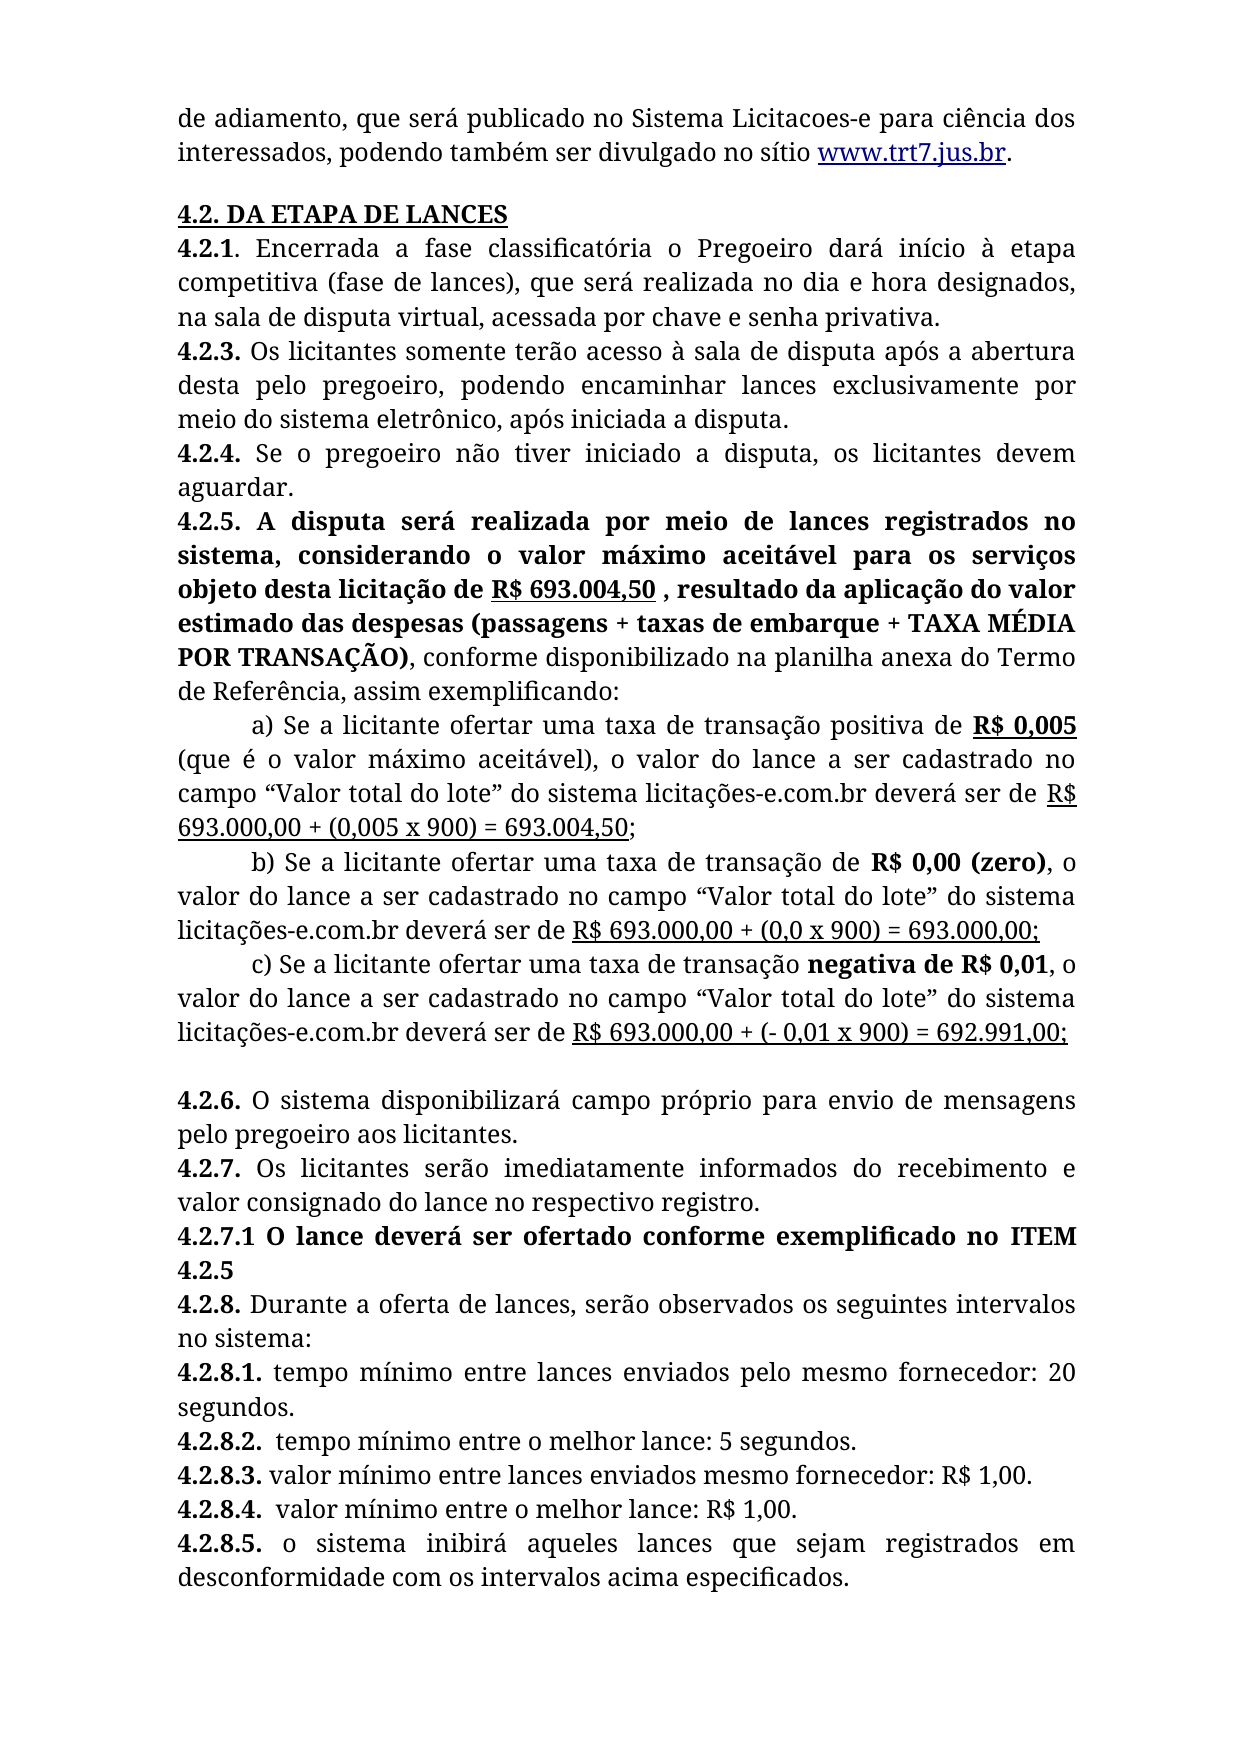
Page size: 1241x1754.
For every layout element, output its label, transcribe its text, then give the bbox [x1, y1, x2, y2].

text 4.2.8.3. valor mínimo entre lances enviados mesmo fornecedor: R$ 1,00. [177, 1457, 1077, 1491]
text 4.2.8.5. o sistema inibirá aqueles lances que sejam registrados em desconformidade com os intervalos acima especificados. [177, 1525, 1077, 1593]
text a) Se a licitante ofertar uma taxa de transação positiva de R$ 0,005 (que é o valor máximo aceitável), o valor do lance a ser cadastrado no campo “Valor total do lote” do sistema licitações-e.com.br deverá ser de R$ 693.000,00 + (0,005 x 900) = 693.004,50; [177, 708, 1077, 844]
text 4.2.8.1. tempo mínimo entre lances enviados pelo mesmo fornecedor: 20 segundos. [177, 1355, 1077, 1423]
text 4.2.8.2. tempo mínimo entre o melhor lance: 5 segundos. [177, 1423, 1077, 1457]
text 4.2.6. O sistema disponibilizará campo próprio para envio de mensagens pelo pregoeiro aos licitantes. [177, 1083, 1077, 1151]
text 4.2.7.1 O lance deverá ser ofertado conforme exemplificado no ITEM 4.2.5 [177, 1219, 1077, 1287]
text 4.2.4. Se o pregoeiro não tiver iniciado a disputa, os licitantes devem aguardar. [177, 435, 1077, 503]
text 4.2.8. Durante a oferta de lances, serão observados os seguintes intervalos no sistema: [177, 1287, 1077, 1355]
text 4.2.1. Encerrada a fase classificatória o Pregoeiro dará início à etapa competitiva (fase de lances), que será realizada no dia e hora designados, na sala de disputa virtual, acessada por chave e senha privativa. [177, 231, 1077, 333]
text c) Se a licitante ofertar uma taxa de transação negativa de R$ 0,01, o valor do lance a ser cadastrado no campo “Valor total do lote” do sistema licitações-e.com.br deverá ser de R$ 693.000,00 + (- 0,01 x 900) = 692.991,00; [177, 946, 1077, 1048]
text de adiamento, que será publicado no Sistema Licitacoes-e para ciência dos interessados, podendo também ser divulgado no sítio www.trt7.jus.br. [177, 100, 1077, 168]
text 4.2.3. Os licitantes somente terão acesso à sala de disputa após a abertura desta pelo pregoeiro, podendo encaminhar lances exclusivamente por meio do sistema eletrônico, após iniciada a disputa. [177, 333, 1077, 435]
text 4.2.7. Os licitantes serão imediatamente informados do recebimento e valor consignado do lance no respectivo registro. [177, 1151, 1077, 1219]
subtitle 4.2. DA ETAPA DE LANCES [177, 197, 1077, 231]
text b) Se a licitante ofertar uma taxa de transação de R$ 0,00 (zero), o valor do lance a ser cadastrado no campo “Valor total do lote” do sistema licitações-e.com.br deverá ser de R$ 693.000,00 + (0,0 x 900) = 693.000,00; [177, 844, 1077, 946]
text 4.2.5. A disputa será realizada por meio de lances registrados no sistema, considerando o valor máximo aceitável para os serviços objeto desta licitação de R$ 693.004,50 , resultado da aplicação do valor estimado das despesas (passagens + taxas de embarque + TAXA MÉDIA POR TRANSAÇÃO), conforme disponibilizado na planilha anexa do Termo de Referência, assim exemplificando: [177, 503, 1077, 708]
text 4.2.8.4. valor mínimo entre o melhor lance: R$ 1,00. [177, 1491, 1077, 1525]
